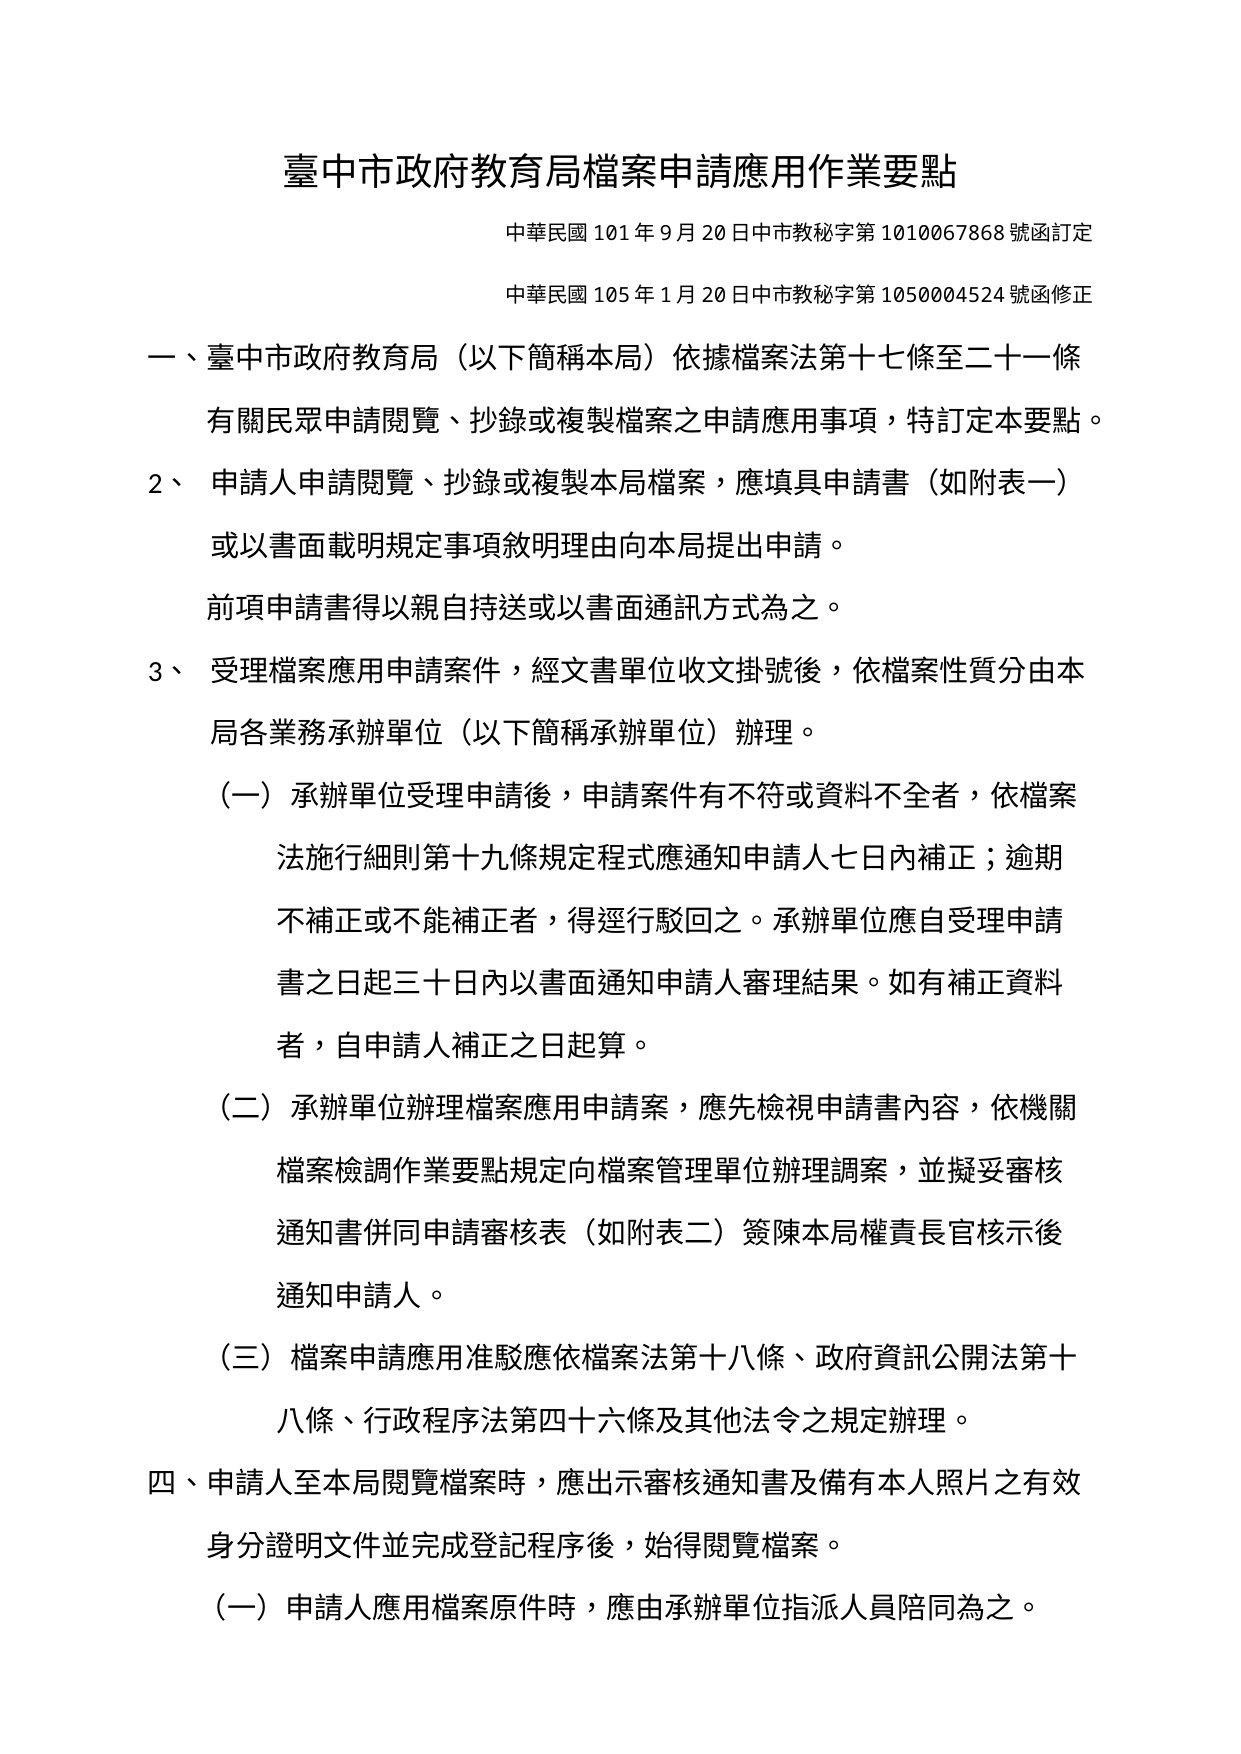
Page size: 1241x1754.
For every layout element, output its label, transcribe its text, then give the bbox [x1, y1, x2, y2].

text 臺中市政府教育局檔案申請應用作業要點 [148, 127, 1092, 189]
text 中華民國101年9月20日中市教秘字第1010067868號函訂定 [148, 189, 1092, 252]
list 受理檔案應用申請案件，經文書單位收文掛號後，依檔案性質分由本局各業務承辦單位（以下簡稱承辦單位）辦理。 [148, 627, 1092, 752]
text （一）承辦單位受理申請後，申請案件有不符或資料不全者，依檔案法施行細則第十九條規定程式應通知申請人七日內補正；逾期不補正或不能補正者，得逕行駁回之。承辦單位應自受理申請書之日起三十日內以書面通知申請人審理結果。如有補正資料者，自申請人補正之日起算。 [202, 752, 1092, 1064]
text （三）檔案申請應用准駁應依檔案法第十八條、政府資訊公開法第十八條、行政程序法第四十六條及其他法令之規定辦理。 [202, 1314, 1092, 1439]
text （一）申請人應用檔案原件時，應由承辦單位指派人員陪同為之。 [198, 1564, 1092, 1627]
text 前項申請書得以親自持送或以書面通訊方式為之。 [206, 564, 1092, 627]
text 四、申請人至本局閱覽檔案時，應出示審核通知書及備有本人照片之有效身分證明文件並完成登記程序後，始得閱覽檔案。 [148, 1439, 1092, 1564]
text （二）承辦單位辦理檔案應用申請案，應先檢視申請書內容，依機關檔案檢調作業要點規定向檔案管理單位辦理調案，並擬妥審核通知書併同申請審核表（如附表二）簽陳本局權責長官核示後通知申請人。 [202, 1064, 1092, 1314]
list 申請人申請閱覽、抄錄或複製本局檔案，應填具申請書（如附表一）或以書面載明規定事項敘明理由向本局提出申請。 [148, 439, 1092, 564]
text 中華民國105年1月20日中市教秘字第1050004524號函修正 [148, 252, 1092, 314]
text 一、臺中市政府教育局（以下簡稱本局）依據檔案法第十七條至二十一條有關民眾申請閱覽、抄錄或複製檔案之申請應用事項，特訂定本要點。 [148, 314, 1092, 439]
